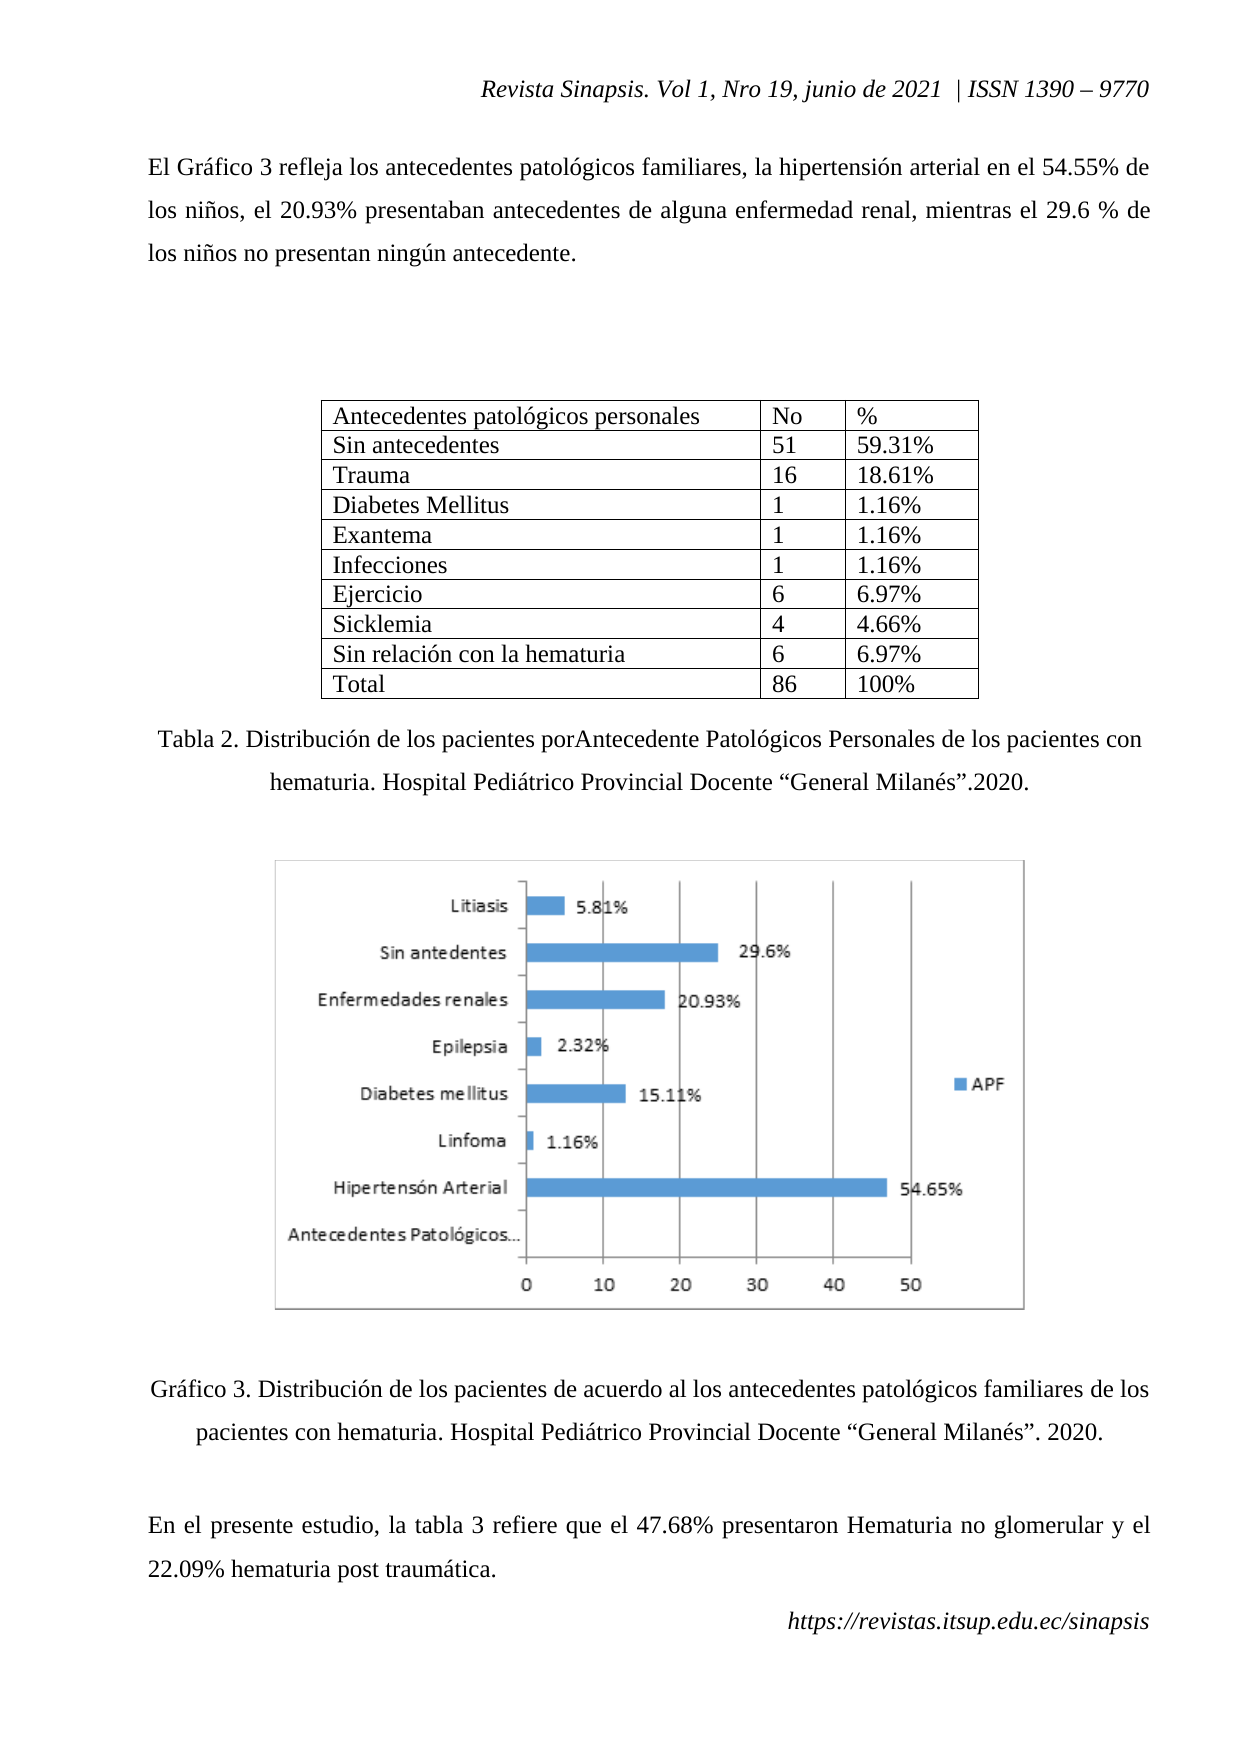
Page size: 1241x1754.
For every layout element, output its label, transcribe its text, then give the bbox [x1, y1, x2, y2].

table_cell Sicklemia [322, 609, 760, 638]
table_cell 1 [761, 520, 845, 549]
table_cell 6.97% [846, 580, 978, 608]
text El Gráfico 3 refleja los antecedentes patológicos familiares, la hipertensión arterial en el 54.55% de los niños, el 20.93% presentaban antecedentes de alguna enfermedad renal, mientras el 29.6 % de los niños no presentan ningún antecedente. [148, 152, 1152, 267]
table_header Antecedentes patológicos personales [322, 401, 760, 429]
table_cell 1 [761, 490, 845, 519]
table_cell 1.16% [846, 520, 978, 549]
table_cell 100% [846, 669, 978, 698]
table_cell 6.97% [846, 639, 978, 668]
table_cell 6 [761, 580, 845, 608]
table_cell 4.66% [846, 609, 978, 638]
table_cell Exantema [322, 520, 760, 549]
table_cell Diabetes Mellitus [322, 490, 760, 519]
table_cell Total [322, 669, 760, 698]
text Gráfico 3. Distribución de los pacientes de acuerdo al los antecedentes patológicos familiares de los pacientes con hematuria. Hospital Pediátrico Provincial Docente “General Milanés”. 2020. [148, 1374, 1152, 1446]
table_cell 51 [761, 431, 845, 459]
table_cell Infecciones [322, 550, 760, 578]
table_cell Sin antecedentes [322, 431, 760, 459]
text Tabla 2. Distribución de los pacientes porAntecedente Patológicos Personales de los pacientes con hematuria. Hospital Pediátrico Provincial Docente “General Milanés”.2020. [148, 724, 1152, 796]
table_cell 1.16% [846, 550, 978, 578]
table_header % [846, 401, 978, 429]
table_cell 16 [761, 460, 845, 489]
text En el presente estudio, la tabla 3 refiere que el 47.68% presentaron Hematuria no glomerular y el 22.09% hematuria post traumática. [148, 1511, 1152, 1582]
table_cell 1 [761, 550, 845, 578]
table_cell 86 [761, 669, 845, 698]
table_cell 6 [761, 639, 845, 668]
table_cell 18.61% [846, 460, 978, 489]
table_cell 59.31% [846, 431, 978, 459]
table_cell Ejercicio [322, 580, 760, 608]
table_cell 4 [761, 609, 845, 638]
table_cell Trauma [322, 460, 760, 489]
table_cell Sin relación con la hematuria [322, 639, 760, 668]
table_cell 1.16% [846, 490, 978, 519]
table_header No [761, 401, 845, 429]
